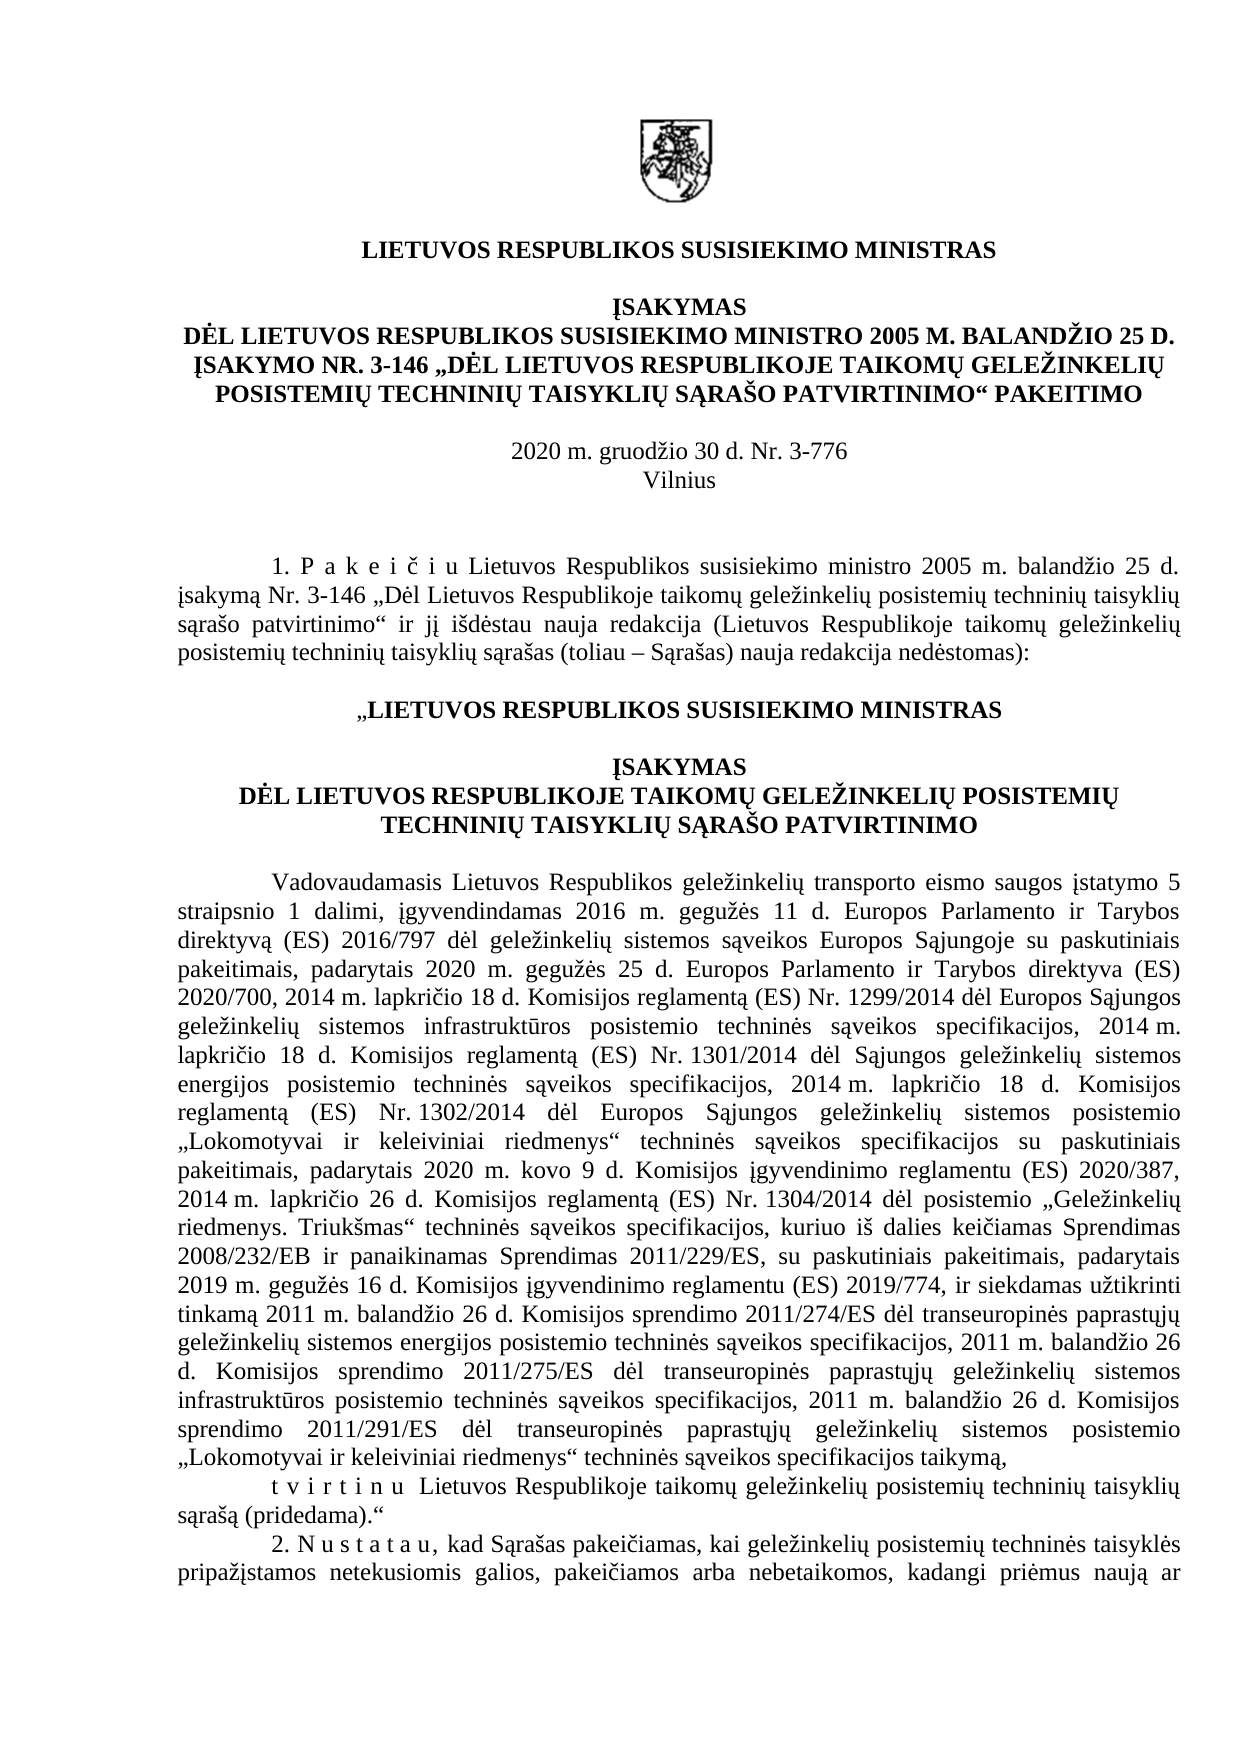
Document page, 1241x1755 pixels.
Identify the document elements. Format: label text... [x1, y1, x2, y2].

text 2. Nustatau, kad Sąrašas pakeičiamas, kai geležinkelių posistemių techninės taisyklės pripažįstamos netekusiomis galios, pakeičiamos arba nebetaikomos, kadangi priėmus naują ar [177, 1529, 1181, 1586]
text 1. P a k e i č i u Lietuvos Respublikos susisiekimo ministro 2005 m. balandžio 25 d. įsakymą Nr. 3-146 „Dėl Lietuvos Respublikoje taikomų geležinkelių posistemių techninių taisyklių sąrašo patvirtinimo“ ir jį išdėstau nauja redakcija (Lietuvos Respublikoje taikomų geležinkelių posistemių techninių taisyklių sąrašas (toliau – Sąrašas) nauja redakcija nedėstomas): [177, 551, 1181, 666]
text ĮSAKYMAS [177, 752, 1181, 781]
text Vadovaudamasis Lietuvos Respublikos geležinkelių transporto eismo saugos įstatymo 5 straipsnio 1 dalimi, įgyvendindamas 2016 m. gegužės 11 d. Europos Parlamento ir Tarybos direktyvą (ES) 2016/797 dėl geležinkelių sistemos sąveikos Europos Sąjungoje su paskutiniais pakeitimais, padarytais 2020 m. gegužės 25 d. Europos Parlamento ir Tarybos direktyva (ES) 2020/700, 2014 m. lapkričio 18 d. Komisijos reglamentą (ES) Nr. 1299/2014 dėl Europos Sąjungos geležinkelių sistemos infrastruktūros posistemio techninės sąveikos specifikacijos, 2014 m. lapkričio 18 d. Komisijos reglamentą (ES) Nr. 1301/2014 dėl Sąjungos geležinkelių sistemos energijos posistemio techninės sąveikos specifikacijos, 2014 m. lapkričio 18 d. Komisijos reglamentą (ES) Nr. 1302/2014 dėl Europos Sąjungos geležinkelių sistemos posistemio „Lokomotyvai ir keleiviniai riedmenys“ techninės sąveikos specifikacijos su paskutiniais pakeitimais, padarytais 2020 m. kovo 9 d. Komisijos įgyvendinimo reglamentu (ES) 2020/387, 2014 m. lapkričio 26 d. Komisijos reglamentą (ES) Nr. 1304/2014 dėl posistemio „Geležinkelių riedmenys. Triukšmas“ techninės sąveikos specifikacijos, kuriuo iš dalies keičiamas Sprendimas 2008/232/EB ir panaikinamas Sprendimas 2011/229/ES, su paskutiniais pakeitimais, padarytais 2019 m. gegužės 16 d. Komisijos įgyvendinimo reglamentu (ES) 2019/774, ir siekdamas užtikrinti tinkamą 2011 m. balandžio 26 d. Komisijos sprendimo 2011/274/ES dėl transeuropinės paprastųjų geležinkelių sistemos energijos posistemio techninės sąveikos specifikacijos, 2011 m. balandžio 26 d. Komisijos sprendimo 2011/275/ES dėl transeuropinės paprastųjų geležinkelių sistemos infrastruktūros posistemio techninės sąveikos specifikacijos, 2011 m. balandžio 26 d. Komisijos sprendimo 2011/291/ES dėl transeuropinės paprastųjų geležinkelių sistemos posistemio „Lokomotyvai ir keleiviniai riedmenys“ techninės sąveikos specifikacijos taikymą, [177, 867, 1181, 1471]
text t v i r t i n u Lietuvos Respublikoje taikomų geležinkelių posistemių techninių taisyklių sąrašą (pridedama).“ [177, 1471, 1181, 1529]
text „LIETUVOS RESPUBLIKOS SUSISIEKIMO MINISTRAS [177, 695, 1181, 724]
text DĖL LIETUVOS RESPUBLIKOJE TAIKOMŲ GELEŽINKELIŲ POSISTEMIŲ TECHNINIŲ TAISYKLIŲ SĄRAŠO PATVIRTINIMO [177, 781, 1181, 839]
text Vilnius [177, 465, 1181, 494]
text 2020 m. gruodžio 30 d. Nr. 3-776 [177, 436, 1181, 465]
text LIETUVOS RESPUBLIKOS SUSISIEKIMO MINISTRAS [177, 235, 1181, 264]
text DĖL LIETUVOS RESPUBLIKOS SUSISIEKIMO MINISTRO 2005 M. BALANDŽIO 25 D. ĮSAKYMO NR. 3-146 „DĖL LIETUVOS RESPUBLIKOJE TAIKOMŲ GELEŽINKELIŲ POSISTEMIŲ TECHNINIŲ TAISYKLIŲ SĄRAŠO PATVIRTINIMO“ PAKEITIMO [177, 321, 1181, 407]
text ĮSAKYMAS [177, 292, 1181, 321]
